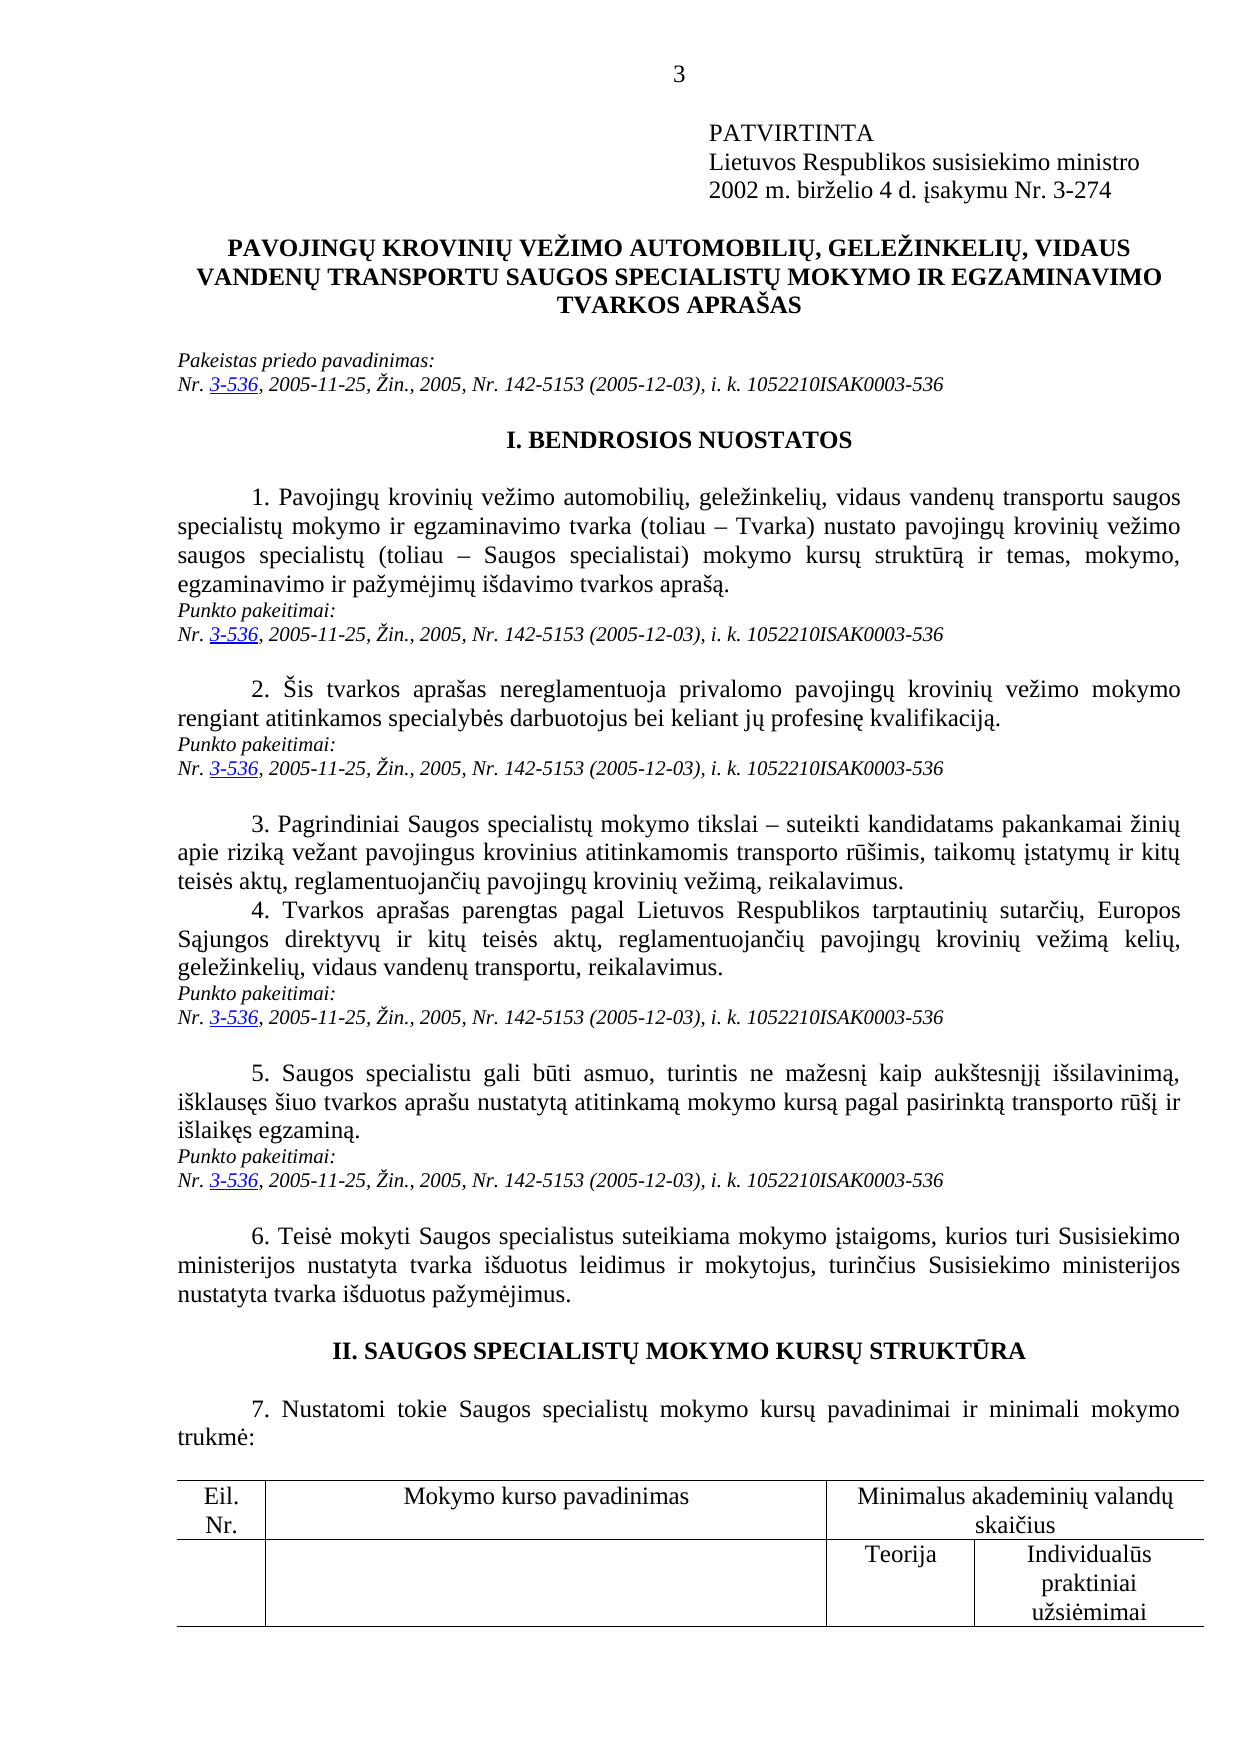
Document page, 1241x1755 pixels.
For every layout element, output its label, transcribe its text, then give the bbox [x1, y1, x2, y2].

text 2002 m. birželio 4 d. įsakymu Nr. 3-274 [177, 176, 1181, 204]
text Nr. 3-536, 2005-11-25, Žin., 2005, Nr. 142-5153 (2005-12-03), i. k. 1052210ISAK0003-536 [177, 622, 1181, 646]
table_header Minimalus akademinių valandų skaičius [827, 1481, 1204, 1538]
text Nr. 3-536, 2005-11-25, Žin., 2005, Nr. 142-5153 (2005-12-03), i. k. 1052210ISAK0003-536 [177, 1168, 1181, 1192]
table_header Eil. Nr. [177, 1481, 265, 1538]
text 7. Nustatomi tokie Saugos specialistų mokymo kursų pavadinimai ir minimali mokymo trukmė: [177, 1394, 1181, 1451]
text Punkto pakeitimai: [177, 732, 1181, 756]
text 5. Saugos specialistu gali būti asmuo, turintis ne mažesnį kaip aukštesnįjį išsilavinimą, išklausęs šiuo tvarkos aprašu nustatytą atitinkamą mokymo kursą pagal pasirinktą transporto rūšį ir išlaikęs egzaminą. [177, 1058, 1181, 1144]
text Nr. 3-536, 2005-11-25, Žin., 2005, Nr. 142-5153 (2005-12-03), i. k. 1052210ISAK0003-536 [177, 1005, 1181, 1029]
text Nr. 3-536, 2005-11-25, Žin., 2005, Nr. 142-5153 (2005-12-03), i. k. 1052210ISAK0003-536 [177, 372, 1181, 396]
table_cell Teorija [827, 1540, 974, 1626]
text 6. Teisė mokyti Saugos specialistus suteikiama mokymo įstaigoms, kurios turi Susisiekimo ministerijos nustatyta tvarka išduotus leidimus ir mokytojus, turinčius Susisiekimo ministerijos nustatyta tvarka išduotus pažymėjimus. [177, 1221, 1181, 1307]
table_cell [266, 1540, 826, 1626]
text Punkto pakeitimai: [177, 597, 1181, 622]
text PATVIRTINTA [709, 118, 1181, 147]
text Pakeistas priedo pavadinimas: [177, 348, 1181, 372]
table_cell Individualūs praktiniai užsiėmimai [975, 1540, 1204, 1626]
text 4. Tvarkos aprašas parengtas pagal Lietuvos Respublikos tarptautinių sutarčių, Europos Sąjungos direktyvų ir kitų teisės aktų, reglamentuojančių pavojingų krovinių vežimą kelių, geležinkelių, vidaus vandenų transportu, reikalavimus. [177, 895, 1181, 981]
text Lietuvos Respublikos susisiekimo ministro [177, 147, 1181, 176]
table_cell [177, 1540, 265, 1626]
text Punkto pakeitimai: [177, 1144, 1181, 1168]
text II. SAUGOS SPECIALISTŲ MOKYMO KURSŲ STRUKTŪRA [177, 1336, 1181, 1365]
text 1. Pavojingų krovinių vežimo automobilių, geležinkelių, vidaus vandenų transportu saugos specialistų mokymo ir egzaminavimo tvarka (toliau – Tvarka) nustato pavojingų krovinių vežimo saugos specialistų (toliau – Saugos specialistai) mokymo kursų struktūrą ir temas, mokymo, egzaminavimo ir pažymėjimų išdavimo tvarkos aprašą. [177, 482, 1181, 597]
text Punkto pakeitimai: [177, 981, 1181, 1005]
text Pavojingų krovinių vežimo AUTOMOBILIŲ, geležinkelių, vidaus vandenų transportu saugos specialistų mokymo ir egzaminavimo tvarkOS APRAŠAS [177, 233, 1181, 319]
text Nr. 3-536, 2005-11-25, Žin., 2005, Nr. 142-5153 (2005-12-03), i. k. 1052210ISAK0003-536 [177, 756, 1181, 780]
text 2. Šis tvarkos aprašas nereglamentuoja privalomo pavojingų krovinių vežimo mokymo rengiant atitinkamos specialybės darbuotojus bei keliant jų profesinę kvalifikaciją. [177, 674, 1181, 732]
table_header Mokymo kurso pavadinimas [266, 1481, 826, 1538]
text 3. Pagrindiniai Saugos specialistų mokymo tikslai – suteikti kandidatams pakankamai žinių apie riziką vežant pavojingus krovinius atitinkamomis transporto rūšimis, taikomų įstatymų ir kitų teisės aktų, reglamentuojančių pavojingų krovinių vežimą, reikalavimus. [177, 809, 1181, 895]
text I. BENDROSIOS NUOSTATOS [177, 425, 1181, 454]
